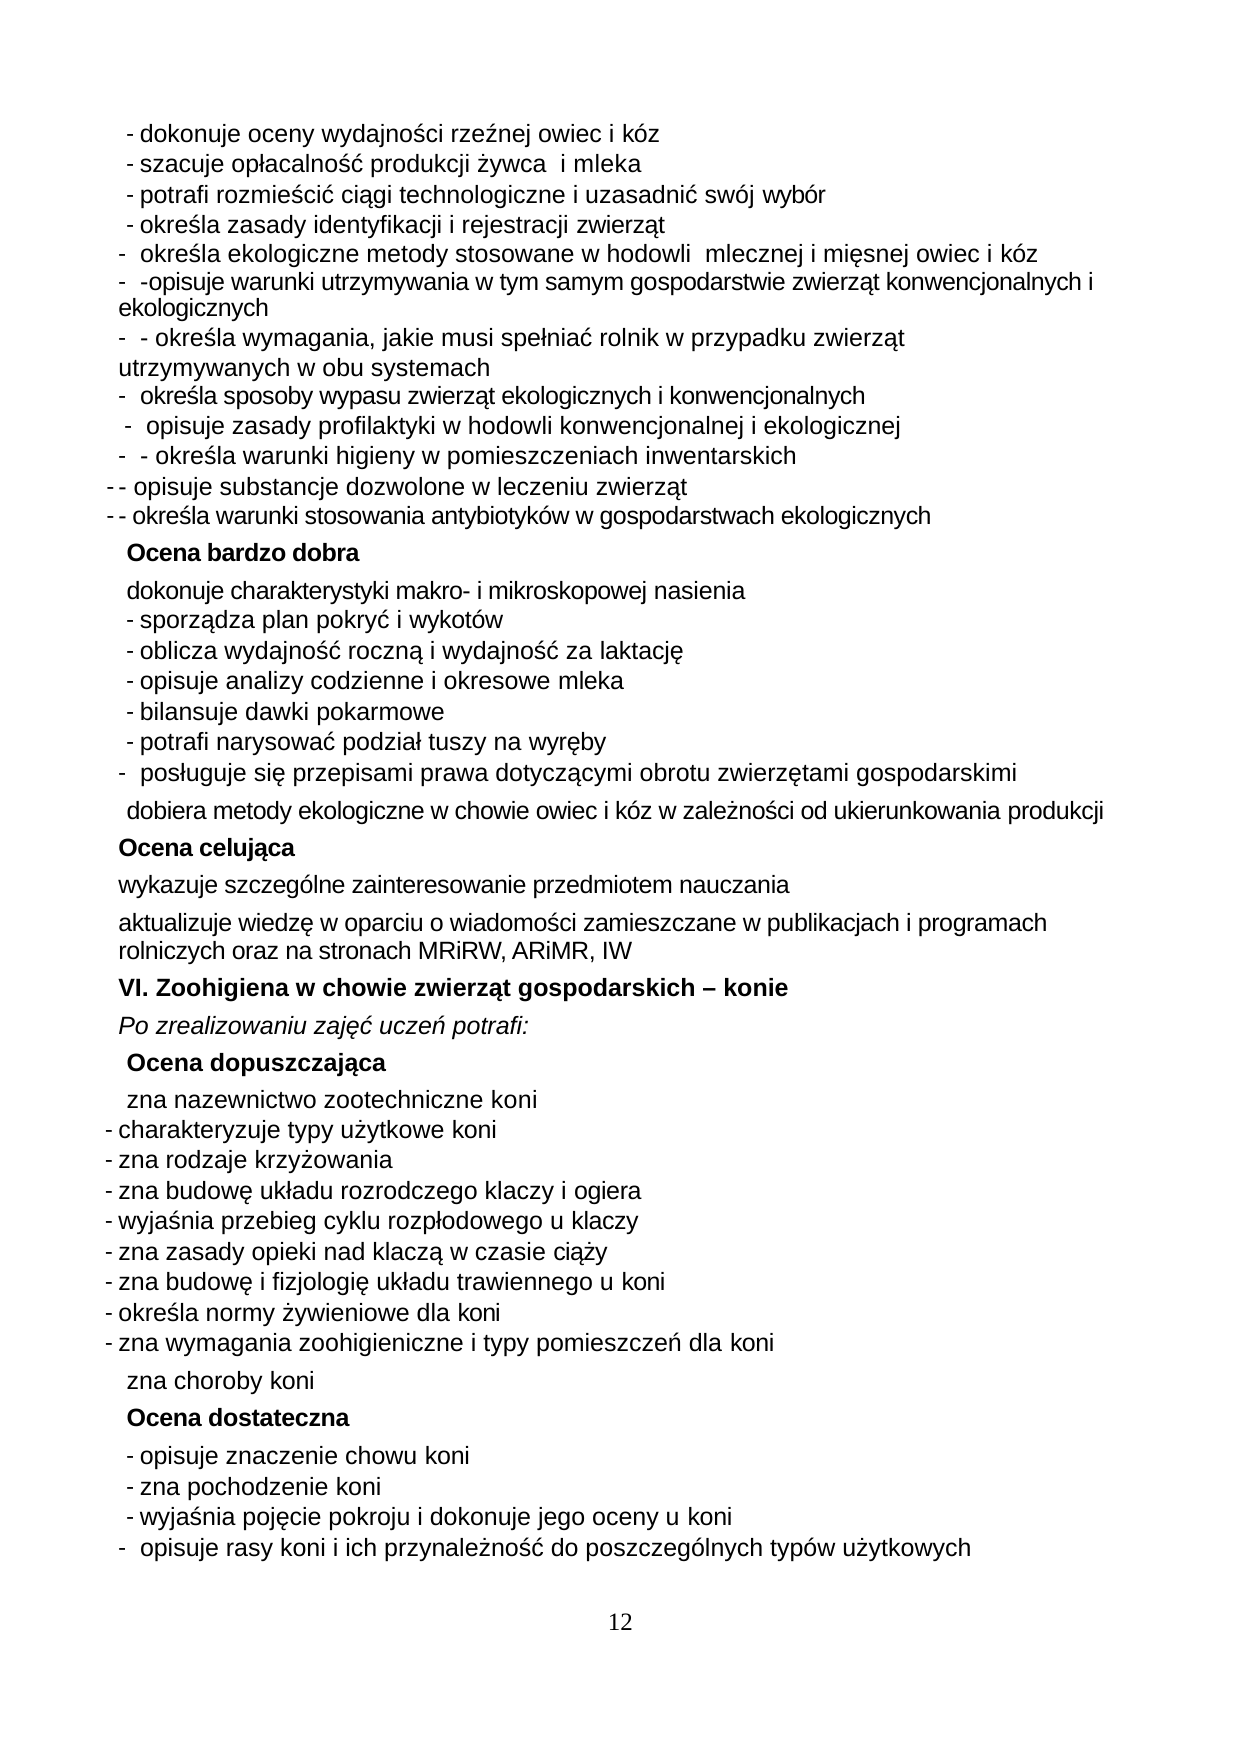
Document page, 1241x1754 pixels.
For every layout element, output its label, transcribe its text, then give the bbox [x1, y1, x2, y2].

list - opisuje substancje dozwolone w leczeniu zwierząt [106, 471, 1122, 501]
list posługuje się przepisami prawa dotyczącymi obrotu zwierzętami gospodarskimi [118, 757, 1058, 787]
text Ocena bardzo dobra [126, 538, 1109, 567]
list bilansuje dawki pokarmowe [126, 696, 1122, 726]
list opisuje analizy codzienne i okresowe mleka [126, 665, 1122, 696]
list -opisuje warunki utrzymywania w tym samym gospodarstwie zwierząt konwencjonalnych i ekologicznych [118, 269, 1101, 322]
list - określa warunki stosowania antybiotyków w gospodarstwach ekologicznych [106, 503, 1122, 530]
list wyjaśnia przebieg cyklu rozpłodowego u klaczy [105, 1205, 1122, 1236]
list zna budowę układu rozrodczego klaczy i ogiera [105, 1175, 1122, 1205]
list wyjaśnia pojęcie pokroju i dokonuje jego oceny u koni [126, 1501, 1122, 1532]
list oblicza wydajność roczną i wydajność za laktację [126, 635, 1122, 665]
text wykazuje szczególne zainteresowanie przedmiotem nauczania [118, 870, 1051, 899]
list charakteryzuje typy użytkowe koni [105, 1114, 1122, 1144]
text dobiera metody ekologiczne w chowie owiec i kóz w zależności od ukierunkowania produkcji [126, 796, 1109, 825]
list określa ekologiczne metody stosowane w hodowli mlecznej i mięsnej owiec i kóz [118, 240, 1101, 268]
text Po zrealizowaniu zajęć uczeń potrafi: [118, 1011, 1122, 1039]
text Ocena dopuszczająca [126, 1048, 1114, 1077]
list określa sposoby wypasu zwierząt ekologicznych i konwencjonalnych [118, 382, 1101, 410]
text VI. Zoohigiena w chowie zwierząt gospodarskich – konie [118, 973, 1122, 1002]
list opisuje rasy koni i ich przynależność do poszczególnych typów użytkowych [118, 1532, 1034, 1562]
text zna nazewnictwo zootechniczne koni [126, 1085, 1114, 1114]
list opisuje znaczenie chowu koni [126, 1440, 1122, 1471]
list zna rodzaje krzyżowania [105, 1144, 1122, 1175]
list potrafi narysować podział tuszy na wyręby [126, 726, 1122, 757]
list szacuje opłacalność produkcji żywca i mleka [126, 149, 1122, 179]
list zna budowę i fizjologię układu trawiennego u koni [105, 1266, 1122, 1297]
text zna choroby koni [126, 1366, 1114, 1395]
list sporządza plan pokryć i wykotów [126, 604, 1122, 635]
text Ocena dostateczna [126, 1403, 1092, 1432]
list dokonuje oceny wydajności rzeźnej owiec i kóz [126, 118, 1122, 149]
text dokonuje charakterystyki makro- i mikroskopowej nasienia [126, 576, 1109, 604]
list - określa warunki higieny w pomieszczeniach inwentarskich [118, 440, 1101, 471]
list - określa wymagania, jakie musi spełniać rolnik w przypadku zwierząt utrzymywanych w obu systemach [118, 322, 1019, 381]
list określa normy żywieniowe dla koni [105, 1297, 1122, 1327]
text Ocena celująca [118, 833, 1051, 862]
list zna zasady opieki nad klaczą w czasie ciąży [105, 1236, 1122, 1266]
list opisuje zasady profilaktyki w hodowli konwencjonalnej i ekologicznej [124, 410, 1098, 440]
list określa zasady identyfikacji i rejestracji zwierząt [126, 210, 1122, 239]
text aktualizuje wiedzę w oparciu o wiadomości zamieszczane w publikacjach i programach rolniczych oraz na stronach MRiRW, ARiMR, IW [118, 907, 1051, 965]
list zna wymagania zoohigieniczne i typy pomieszczeń dla koni [105, 1327, 1122, 1358]
list zna pochodzenie koni [126, 1471, 1122, 1501]
list potrafi rozmieścić ciągi technologiczne i uzasadnić swój wybór [126, 179, 1122, 210]
